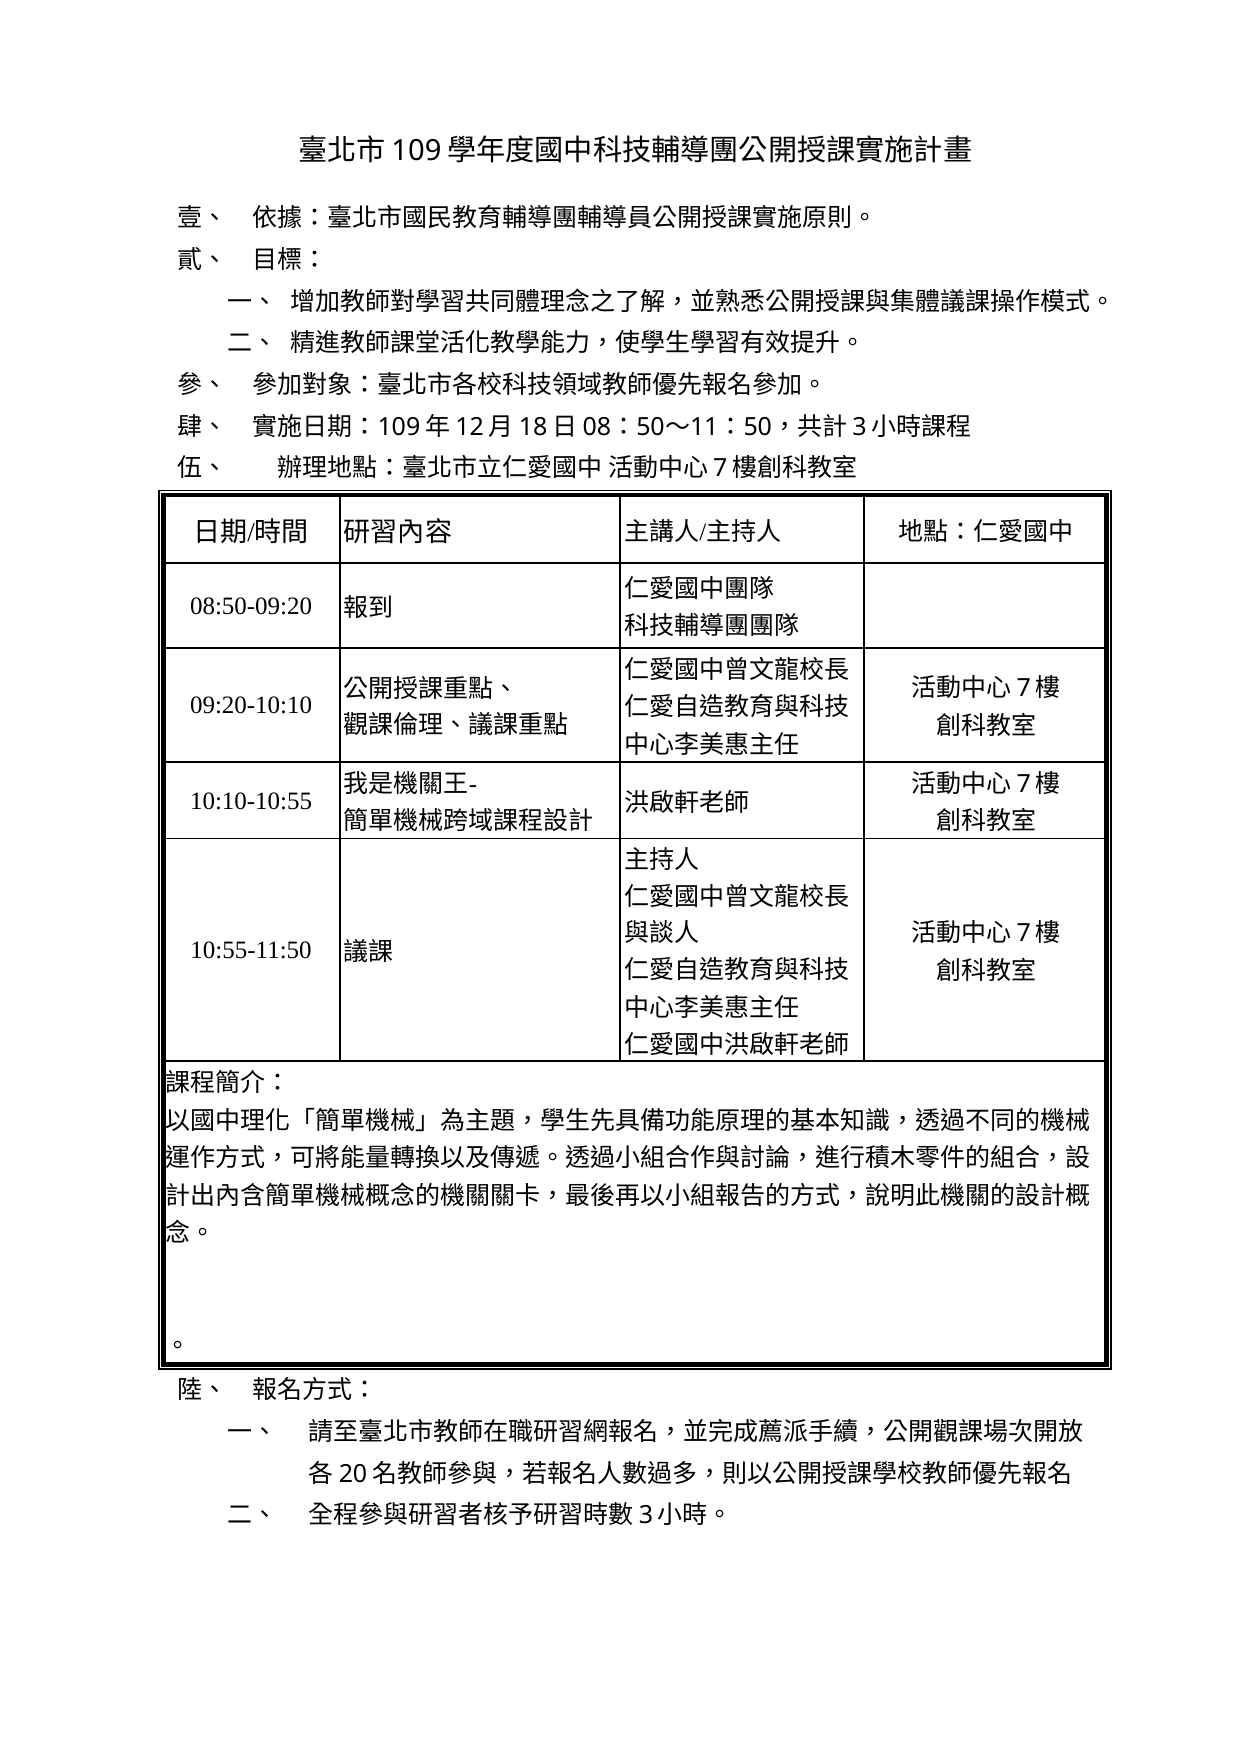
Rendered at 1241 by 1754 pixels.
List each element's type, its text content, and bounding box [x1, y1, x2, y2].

table_cell 活動中心7樓 創科教室 [865, 763, 1104, 838]
table_cell 仁愛國中團隊 科技輔導團團隊 [621, 564, 863, 647]
list 辦理地點：臺北市立仁愛國中 活動中心7樓創科教室 [177, 448, 1093, 484]
table_cell 公開授課重點、 觀課倫理、議課重點 [341, 649, 619, 761]
table_cell 議課 [341, 839, 619, 1060]
table_cell 10:10-10:55 [166, 763, 339, 838]
table_cell [865, 564, 1104, 647]
list 依據：臺北市國民教育輔導團輔導員公開授課實施原則。 [177, 198, 1093, 234]
table_cell 08:50-09:20 [166, 564, 339, 647]
list 實施日期：109年12月18日08：50～11：50，共計3小時課程 [177, 406, 1093, 442]
list 精進教師課堂活化教學能力，使學生學習有效提升。 [227, 323, 1093, 359]
table_cell 報到 [341, 564, 619, 647]
list 增加教師對學習共同體理念之了解，並熟悉公開授課與集體議課操作模式。 [227, 281, 1093, 317]
table_cell 仁愛國中曾文龍校長 仁愛自造教育與科技中心李美惠主任 [621, 649, 863, 761]
list 報名方式： [177, 1370, 1093, 1406]
table_cell 課程簡介： 以國中理化「簡單機械」為主題，學生先具備功能原理的基本知識，透過不同的機械運作方式，可將能量轉換以及傳遞。透過小組合作與討論，進行積木零件的組合，設計出內含簡單機械概念的機關關卡，最後再以小組報告的方式，說明此機關的設計概念。 。 [166, 1062, 1104, 1362]
text 臺北市109學年度國中科技輔導團公開授課實施計畫 [177, 127, 1093, 169]
table_cell 活動中心7樓 創科教室 [865, 649, 1104, 761]
list 參加對象：臺北市各校科技領域教師優先報名參加。 [177, 364, 1093, 401]
table_cell 09:20-10:10 [166, 649, 339, 761]
table_cell 活動中心7樓 創科教室 [865, 839, 1104, 1060]
table_header 地點：仁愛國中 [865, 497, 1104, 562]
table_cell 洪啟軒老師 [621, 763, 863, 838]
list 全程參與研習者核予研習時數3小時。 [227, 1495, 1093, 1531]
table_cell 我是機關王- 簡單機械跨域課程設計 [341, 763, 619, 838]
table_header 日期/時間 [166, 497, 339, 562]
list 目標： [177, 239, 1093, 276]
table_cell 10:55-11:50 [166, 839, 339, 1060]
table_header 主講人/主持人 [621, 497, 863, 562]
list 請至臺北市教師在職研習網報名，並完成薦派手續，公開觀課場次開放各20名教師參與，若報名人數過多，則以公開授課學校教師優先報名 [227, 1411, 1093, 1489]
table_cell 主持人 仁愛國中曾文龍校長 與談人 仁愛自造教育與科技中心李美惠主任 仁愛國中洪啟軒老師 [621, 839, 863, 1060]
table_header 研習內容 [341, 497, 619, 562]
